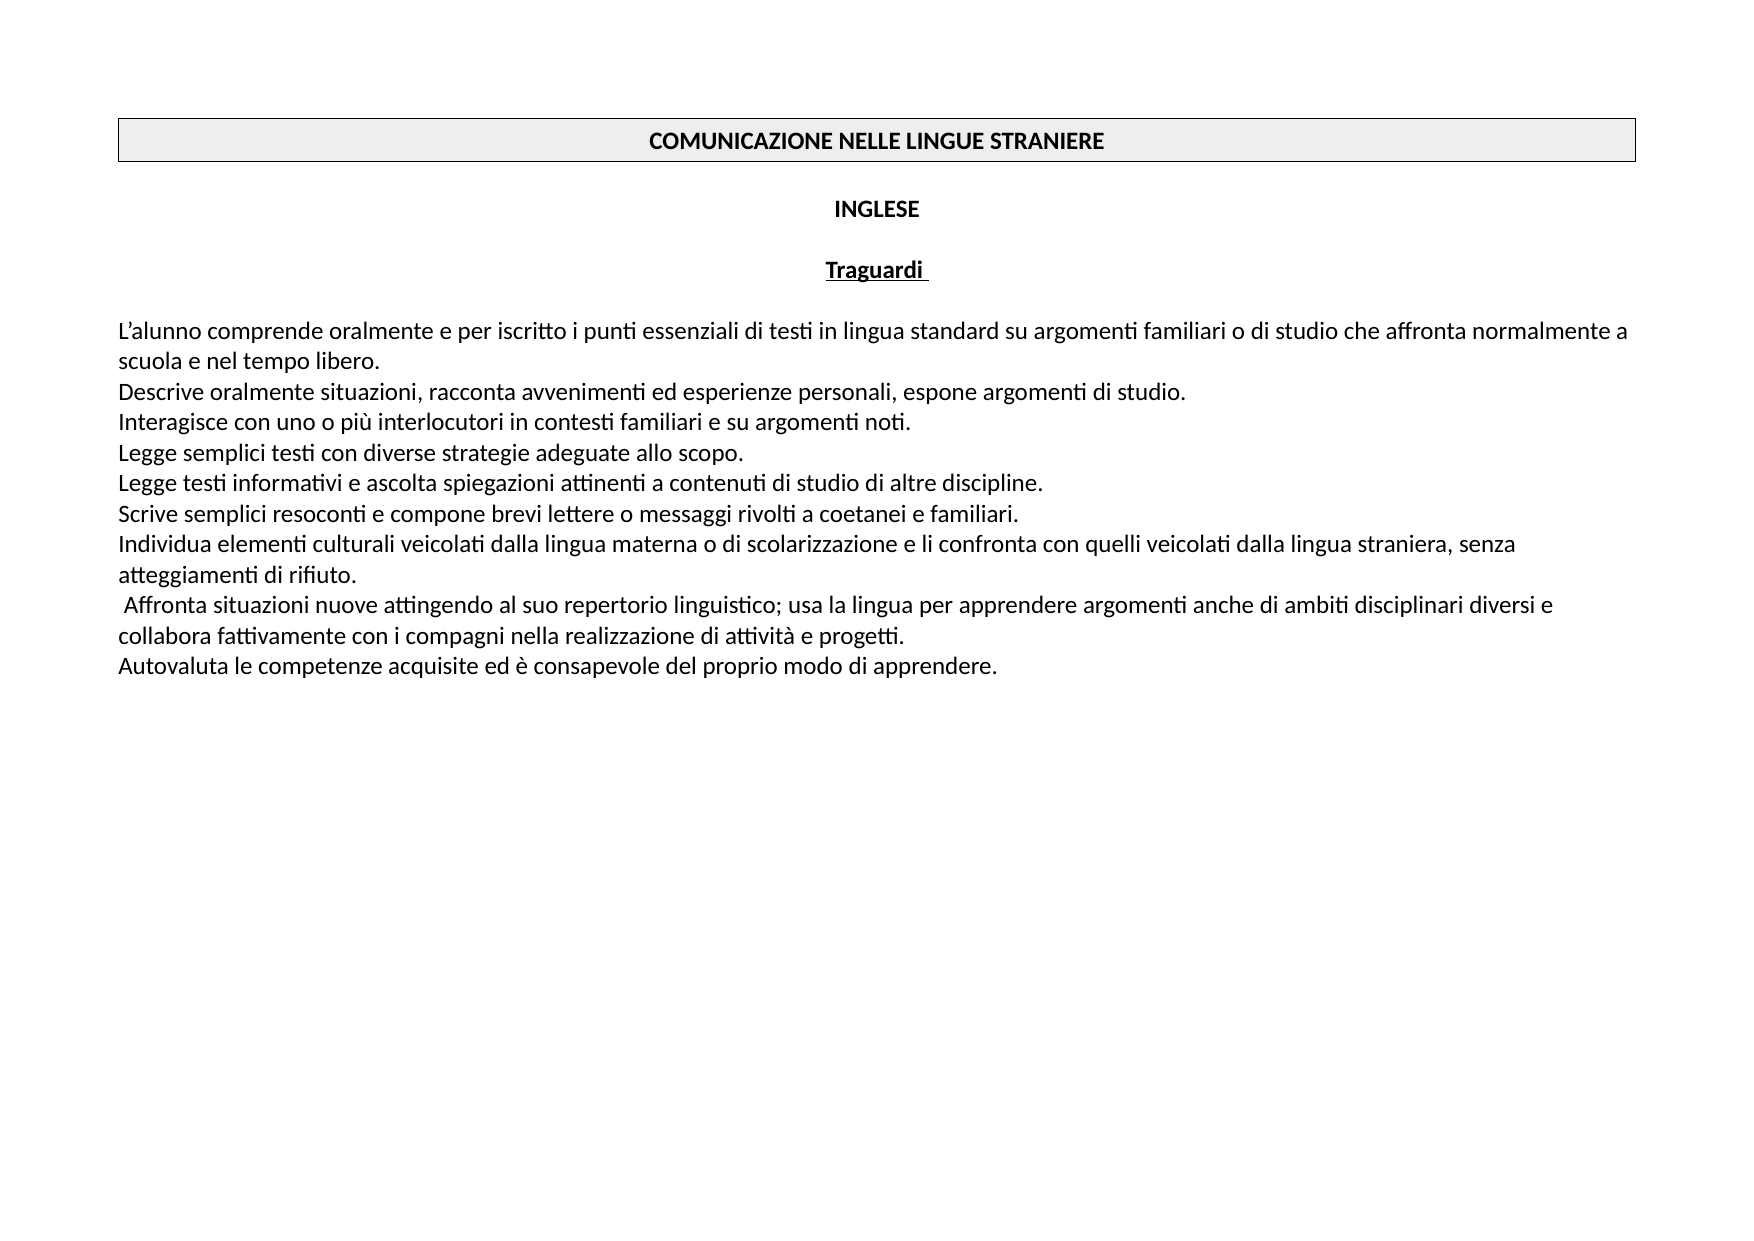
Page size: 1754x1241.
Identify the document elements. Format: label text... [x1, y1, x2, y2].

table_header COMUNICAZIONE NELLE LINGUE STRANIERE [119, 119, 1635, 161]
text Traguardi [118, 254, 1636, 284]
text Individua elementi culturali veicolati dalla lingua materna o di scolarizzazione e li confronta con quelli veicolati dalla lingua straniera, senza atteggiamenti di rifiuto. [118, 528, 1636, 589]
text Autovaluta le competenze acquisite ed è consapevole del proprio modo di apprendere. [118, 651, 1636, 681]
text Scrive semplici resoconti e compone brevi lettere o messaggi rivolti a coetanei e familiari. [118, 498, 1636, 528]
text Descrive oralmente situazioni, racconta avvenimenti ed esperienze personali, espone argomenti di studio. [118, 376, 1636, 406]
text Legge testi informativi e ascolta spiegazioni attinenti a contenuti di studio di altre discipline. [118, 467, 1636, 498]
text Interagisce con uno o più interlocutori in contesti familiari e su argomenti noti. [118, 406, 1636, 437]
text L’alunno comprende oralmente e per iscritto i punti essenziali di testi in lingua standard su argomenti familiari o di studio che affronta normalmente a scuola e nel tempo libero. [118, 315, 1636, 376]
text Legge semplici testi con diverse strategie adeguate allo scopo. [118, 437, 1636, 467]
text INGLESE [118, 193, 1636, 223]
text Affronta situazioni nuove attingendo al suo repertorio linguistico; usa la lingua per apprendere argomenti anche di ambiti disciplinari diversi e collabora fattivamente con i compagni nella realizzazione di attività e progetti. [118, 589, 1636, 651]
